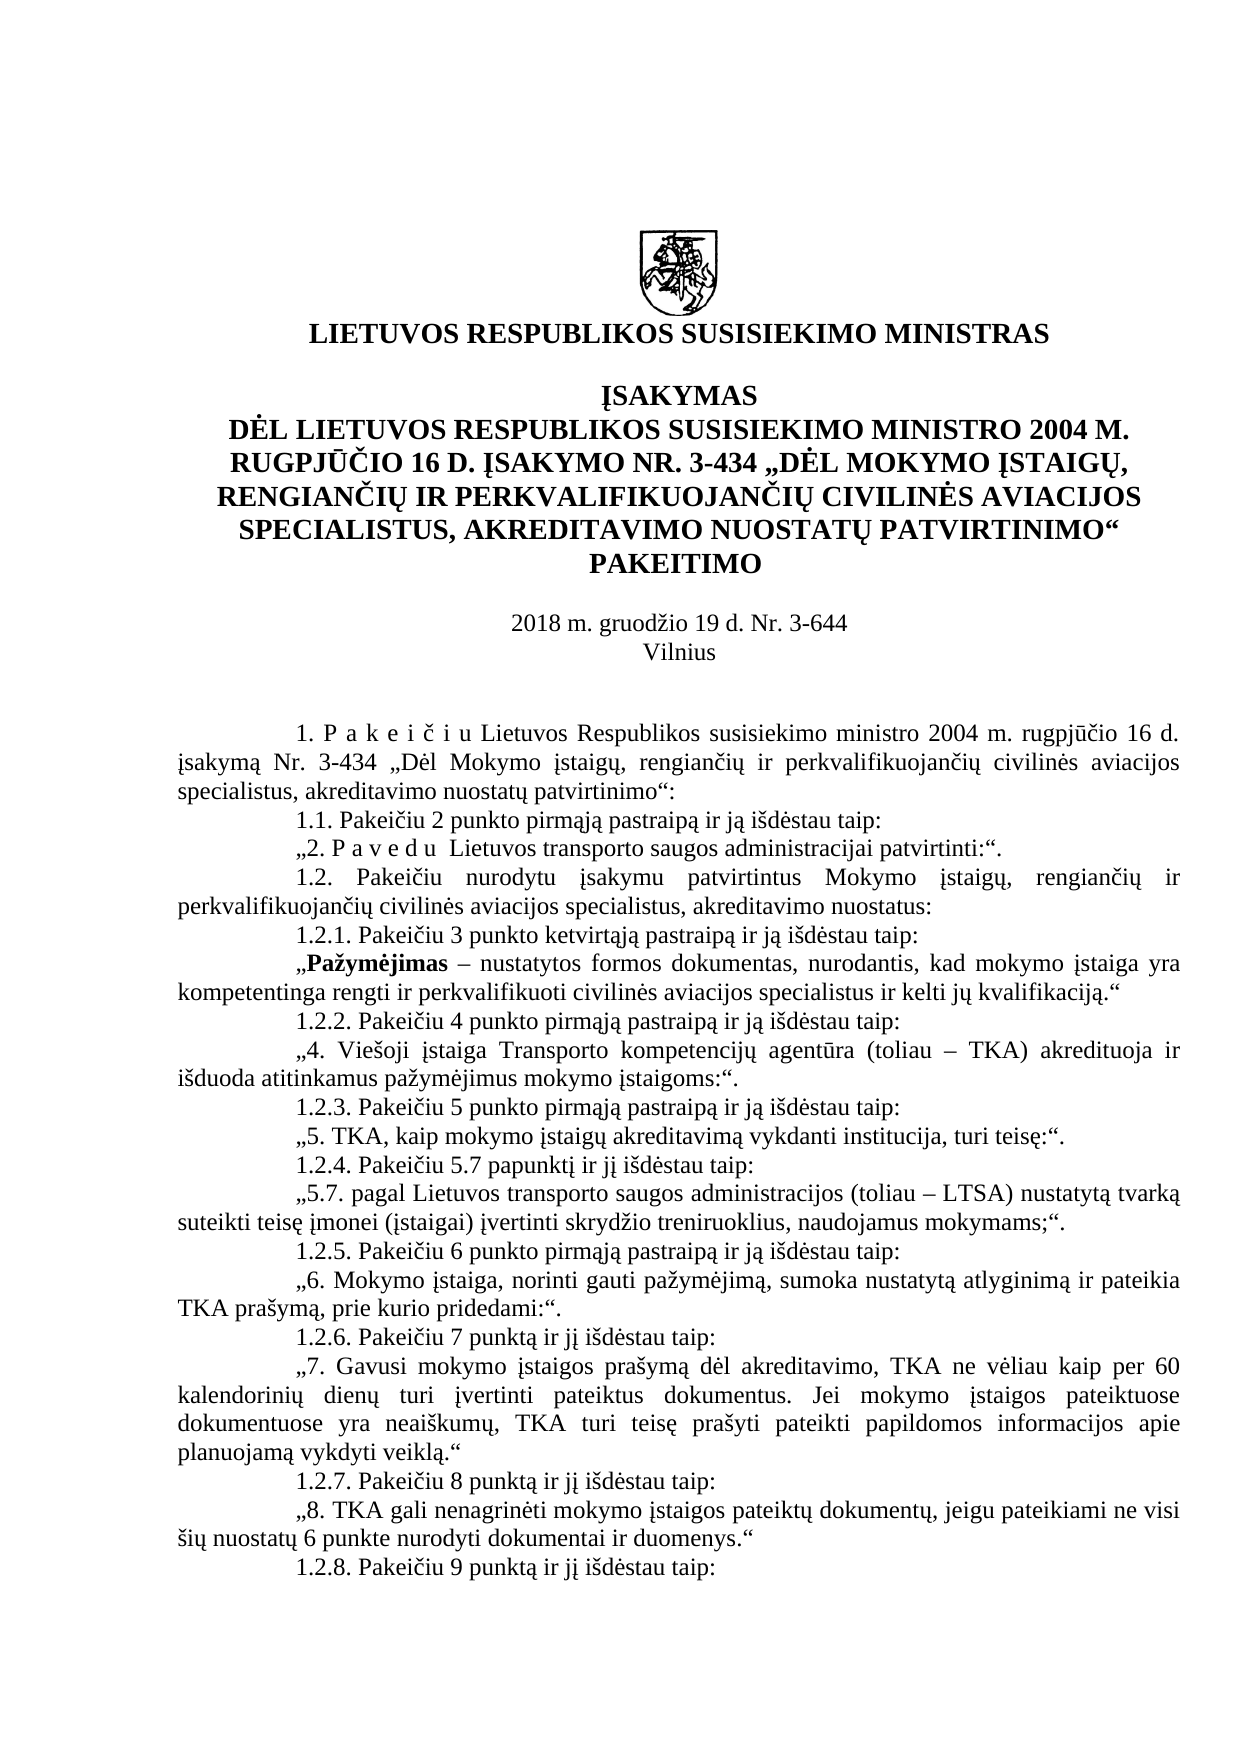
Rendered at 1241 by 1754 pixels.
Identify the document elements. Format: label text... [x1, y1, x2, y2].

text „7. Gavusi mokymo įstaigos prašymą dėl akreditavimo, TKA ne vėliau kaip per 60 kalendorinių dienų turi įvertinti pateiktus dokumentus. Jei mokymo įstaigos pateiktuose dokumentuose yra neaiškumų, TKA turi teisę prašyti pateikti papildomos informacijos apie planuojamą vykdyti veiklą.“ [177, 1351, 1181, 1466]
text 1.2.7. Pakeičiu 8 punktą ir jį išdėstau taip: [177, 1466, 1181, 1495]
text „4. Viešoji įstaiga Transporto kompetencijų agentūra (toliau – TKA) akredituoja ir išduoda atitinkamus pažymėjimus mokymo įstaigoms:“. [177, 1035, 1181, 1092]
text „5. TKA, kaip mokymo įstaigų akreditavimą vykdanti institucija, turi teisę:“. [177, 1121, 1181, 1150]
text „6. Mokymo įstaiga, norinti gauti pažymėjimą, sumoka nustatytą atlyginimą ir pateikia TKA prašymą, prie kurio pridedami:“. [177, 1265, 1181, 1322]
text 1. P a k e i č i u Lietuvos Respublikos susisiekimo ministro 2004 m. rugpjūčio 16 d. įsakymą Nr. 3-434 „Dėl Mokymo įstaigų, rengiančių ir perkvalifikuojančių civilinės aviacijos specialistus, akreditavimo nuostatų patvirtinimo“: [177, 718, 1181, 805]
text 1.2.4. Pakeičiu 5.7 papunktį ir jį išdėstau taip: [177, 1150, 1181, 1178]
text Vilnius [177, 637, 1181, 666]
text 1.1. Pakeičiu 2 punkto pirmąją pastraipą ir ją išdėstau taip: [177, 805, 1181, 833]
text 1.2.2. Pakeičiu 4 punkto pirmąją pastraipą ir ją išdėstau taip: [177, 1006, 1181, 1035]
text „5.7. pagal Lietuvos transporto saugos administracijos (toliau – LTSA) nustatytą tvarką suteikti teisę įmonei (įstaigai) įvertinti skrydžio treniruoklius, naudojamus mokymams;“. [177, 1178, 1181, 1236]
text LIETUVOS RESPUBLIKOS SUSISIEKIMO MINISTRAS [177, 316, 1181, 349]
text 1.2.5. Pakeičiu 6 punkto pirmąją pastraipą ir ją išdėstau taip: [177, 1236, 1181, 1265]
text 1.2.1. Pakeičiu 3 punkto ketvirtąją pastraipą ir ją išdėstau taip: [177, 920, 1181, 948]
text 1.2. Pakeičiu nurodytu įsakymu patvirtintus Mokymo įstaigų, rengiančių ir perkvalifikuojančių civilinės aviacijos specialistus, akreditavimo nuostatus: [177, 862, 1181, 920]
text „8. TKA gali nenagrinėti mokymo įstaigos pateiktų dokumentų, jeigu pateikiami ne visi šių nuostatų 6 punkte nurodyti dokumentai ir duomenys.“ [177, 1495, 1181, 1552]
text ĮSAKYMAS [177, 378, 1181, 412]
text DĖL LIETUVOS RESPUBLIKOS SUSISIEKIMO MINISTRO 2004 M. RUGPJŪČIO 16 D. ĮSAKYMO Nr. 3-434 „DĖL MOKYMO ĮSTAIGŲ, RENGIANČIŲ IR PERKVALIFIKUOJANČIŲ CIVILINĖS AVIACIJOS SPECIALISTUS, AKREDITAVIMO NUOSTATŲ PATVIRTINIMO“ PAKEITIMO [177, 412, 1181, 579]
text 1.2.6. Pakeičiu 7 punktą ir jį išdėstau taip: [177, 1322, 1181, 1351]
text 2018 m. gruodžio 19 d. Nr. 3-644 [177, 608, 1181, 637]
text 1.2.8. Pakeičiu 9 punktą ir jį išdėstau taip: [177, 1552, 1181, 1581]
text „2. Pavedu Lietuvos transporto saugos administracijai patvirtinti:“. [177, 833, 1181, 862]
text „Pažymėjimas – nustatytos formos dokumentas, nurodantis, kad mokymo įstaiga yra kompetentinga rengti ir perkvalifikuoti civilinės aviacijos specialistus ir kelti jų kvalifikaciją.“ [177, 948, 1181, 1006]
text 1.2.3. Pakeičiu 5 punkto pirmąją pastraipą ir ją išdėstau taip: [177, 1092, 1181, 1121]
